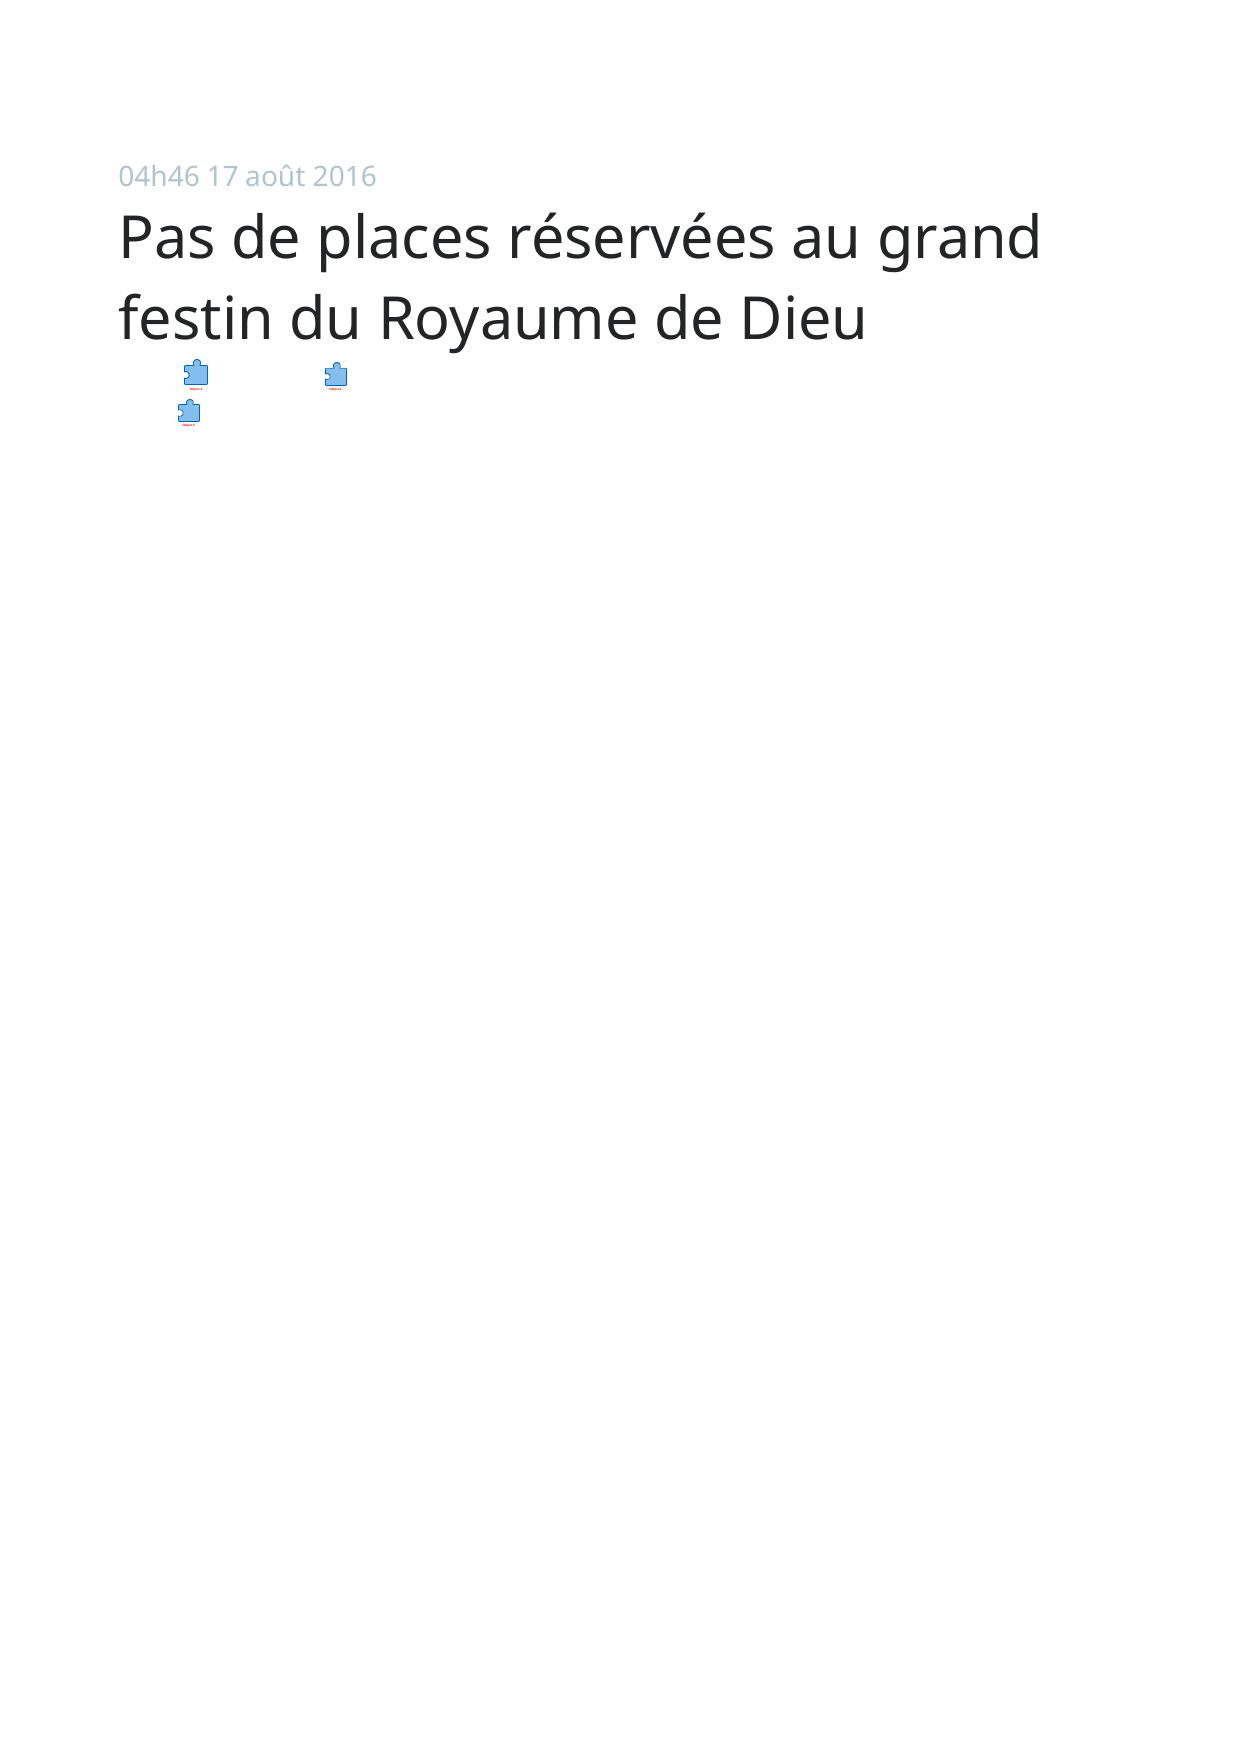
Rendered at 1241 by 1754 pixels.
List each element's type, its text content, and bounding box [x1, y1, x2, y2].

text 04h46 17 août 2016 [118, 118, 1122, 195]
subtitle Pas de places réservées au grand festin du Royaume de Dieu [118, 195, 1122, 356]
